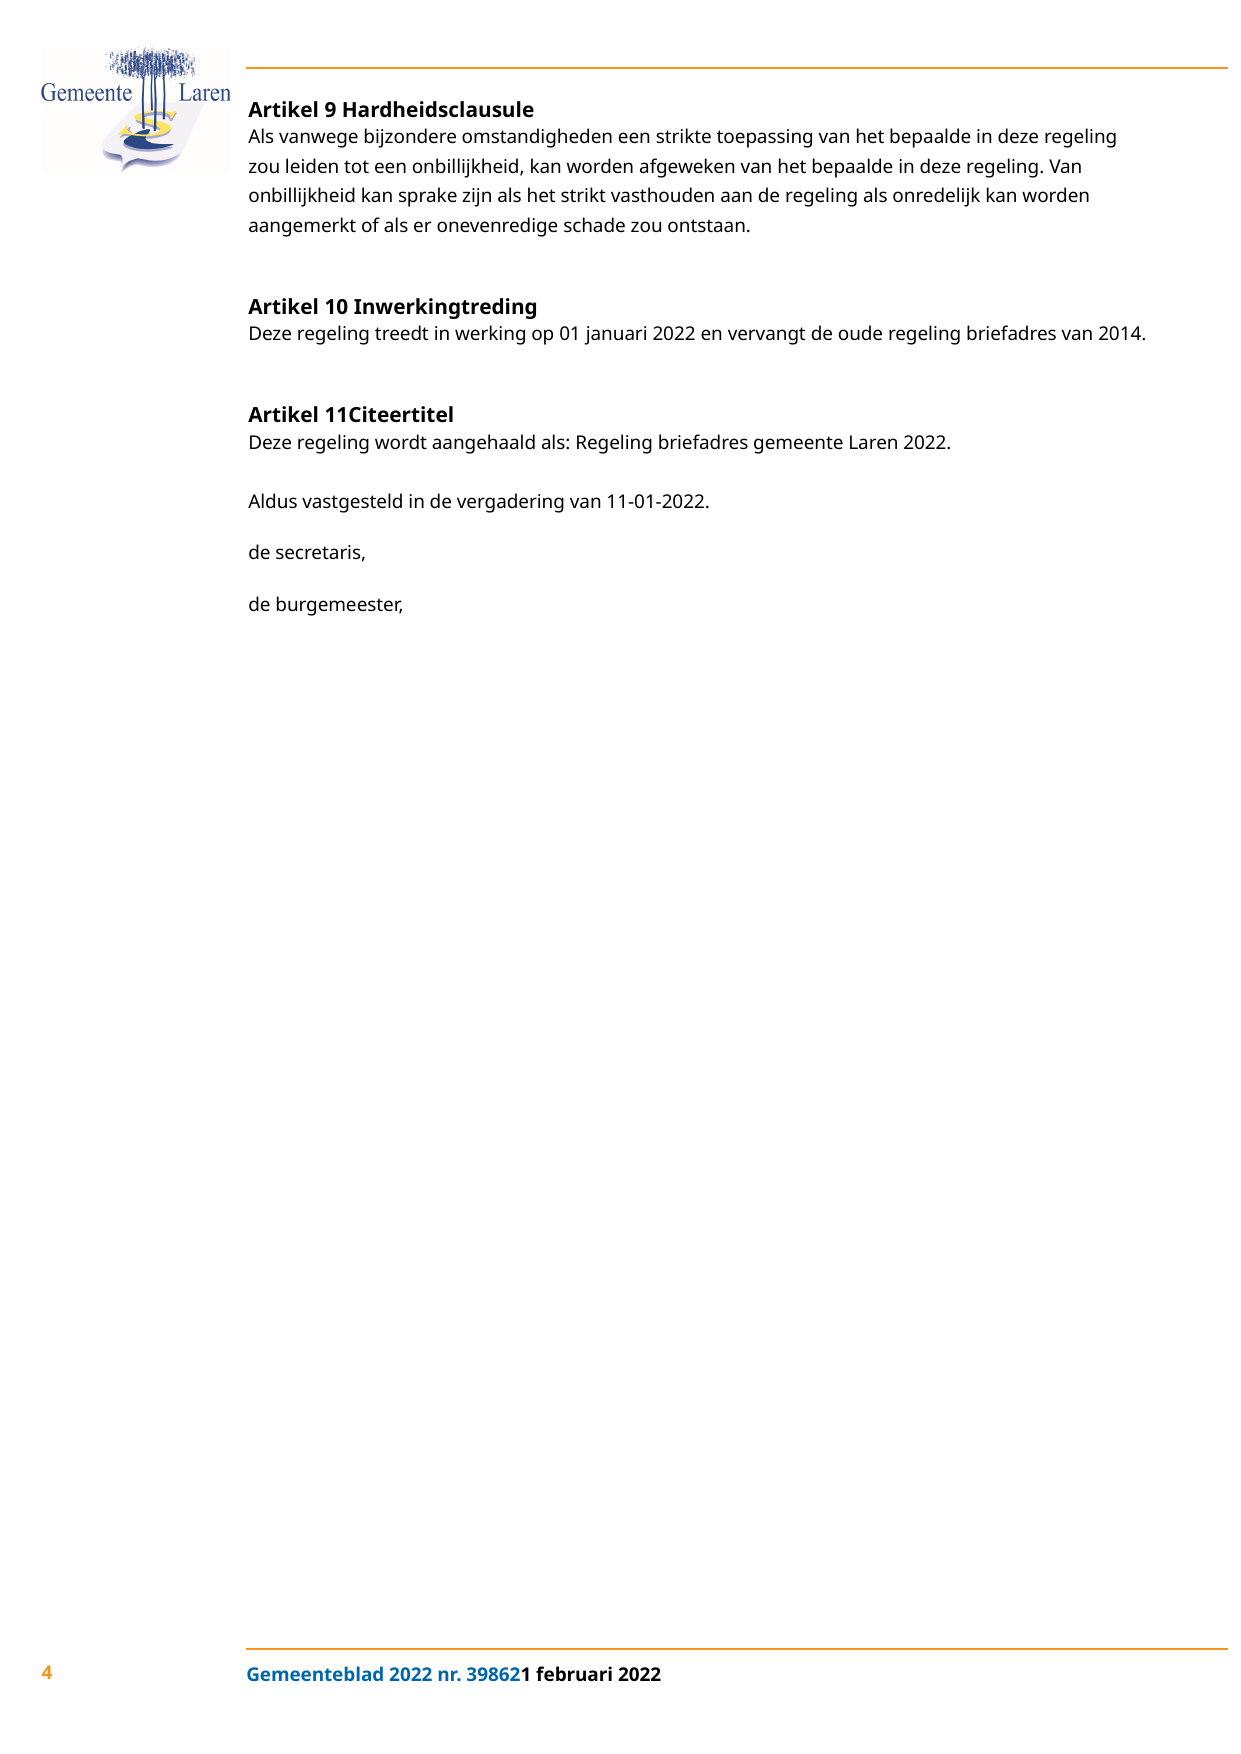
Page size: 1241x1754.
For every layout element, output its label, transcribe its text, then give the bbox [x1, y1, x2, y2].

text Deze regeling treedt in werking op 01 januari 2022 en vervangt de oude regeling briefadres van 2014. [248, 320, 1152, 346]
text Artikel 10 Inwerkingtreding [248, 292, 1152, 320]
picture [41, 47, 231, 172]
text Artikel 11Citeertitel [248, 400, 1152, 429]
text de secretaris, [248, 539, 1152, 565]
text Artikel 9 Hardheidsclausule [248, 95, 1152, 123]
text Deze regeling wordt aangehaald als: Regeling briefadres gemeente Laren 2022. [248, 429, 1152, 454]
text Als vanwege bijzondere omstandigheden een strikte toepassing van het bepaalde in deze regeling zou leiden tot een onbillijkheid, kan worden afgeweken van het bepaalde in deze regeling. Van onbillijkheid kan sprake zijn als het strikt vasthouden aan de regeling als onredelijk kan worden aangemerkt of als er onevenredige schade zou ontstaan. [248, 123, 1152, 238]
text Aldus vastgesteld in de vergadering van 11-01-2022. [248, 488, 1152, 514]
text de burgemeester, [248, 591, 1152, 617]
